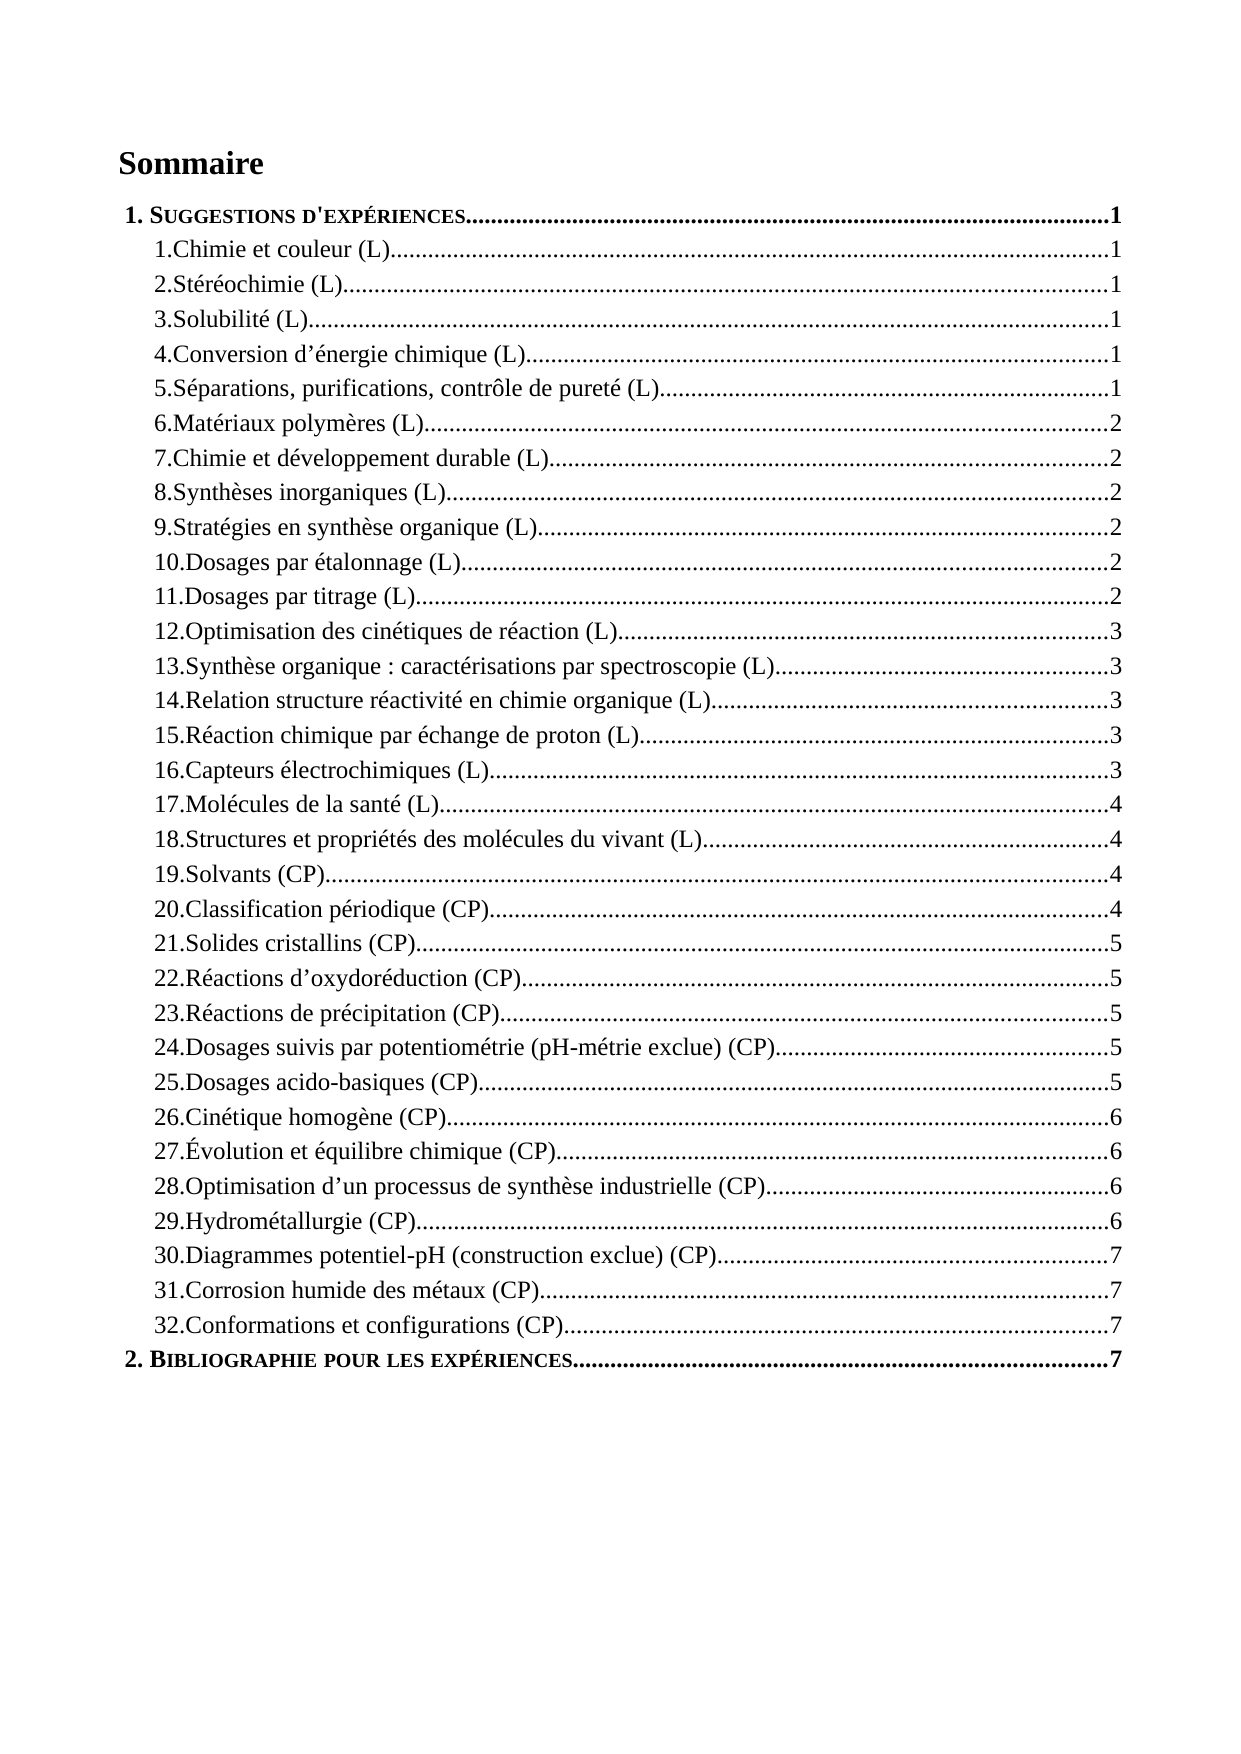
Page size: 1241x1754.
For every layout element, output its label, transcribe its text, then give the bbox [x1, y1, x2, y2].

text 4.Conversion d’énergie chimique (L) 1 [148, 339, 1122, 367]
text 22.Réactions d’oxydoréduction (CP) 5 [148, 963, 1122, 992]
text 3.Solubilité (L) 1 [148, 304, 1122, 333]
text 18.Structures et propriétés des molécules du vivant (L) 4 [148, 824, 1122, 853]
text 23.Réactions de précipitation (CP) 5 [148, 998, 1122, 1026]
text 2.Stéréochimie (L) 1 [148, 269, 1122, 298]
text 27.Évolution et équilibre chimique (CP) 6 [148, 1136, 1122, 1165]
text 16.Capteurs électrochimiques (L) 3 [148, 755, 1122, 784]
text 26.Cinétique homogène (CP) 6 [148, 1102, 1122, 1131]
text 5.Séparations, purifications, contrôle de pureté (L) 1 [148, 373, 1122, 402]
text 20.Classification périodique (CP) 4 [148, 894, 1122, 922]
text 9.Stratégies en synthèse organique (L) 2 [148, 512, 1122, 541]
text 32.Conformations et configurations (CP) 7 [148, 1310, 1122, 1339]
text 8.Synthèses inorganiques (L) 2 [148, 477, 1122, 506]
text 15.Réaction chimique par échange de proton (L) 3 [148, 720, 1122, 749]
text 12.Optimisation des cinétiques de réaction (L) 3 [148, 616, 1122, 645]
text 30.Diagrammes potentiel-pH (construction exclue) (CP) 7 [148, 1241, 1122, 1269]
text 14.Relation structure réactivité en chimie organique (L) 3 [148, 686, 1122, 714]
subtitle Sommaire [118, 143, 1122, 181]
text 6.Matériaux polymères (L) 2 [148, 408, 1122, 437]
text 29.Hydrométallurgie (CP) 6 [148, 1206, 1122, 1234]
text 7.Chimie et développement durable (L) 2 [148, 443, 1122, 471]
text 10.Dosages par étalonnage (L) 2 [148, 547, 1122, 576]
text 19.Solvants (CP) 4 [148, 859, 1122, 888]
text 17.Molécules de la santé (L) 4 [148, 789, 1122, 818]
text 31.Corrosion humide des métaux (CP) 7 [148, 1275, 1122, 1304]
text 1.Chimie et couleur (L) 1 [148, 234, 1122, 263]
text 25.Dosages acido-basiques (CP) 5 [148, 1067, 1122, 1096]
text 21.Solides cristallins (CP) 5 [148, 928, 1122, 957]
text 28.Optimisation d’un processus de synthèse industrielle (CP) 6 [148, 1171, 1122, 1200]
text 13.Synthèse organique : caractérisations par spectroscopie (L) 3 [148, 651, 1122, 679]
text 24.Dosages suivis par potentiométrie (pH-métrie exclue) (CP) 5 [148, 1032, 1122, 1061]
text 1. Suggestions d'expériences 1 [118, 200, 1122, 229]
text 11.Dosages par titrage (L) 2 [148, 581, 1122, 610]
text 2. Bibliographie pour les expériences 7 [118, 1344, 1122, 1373]
